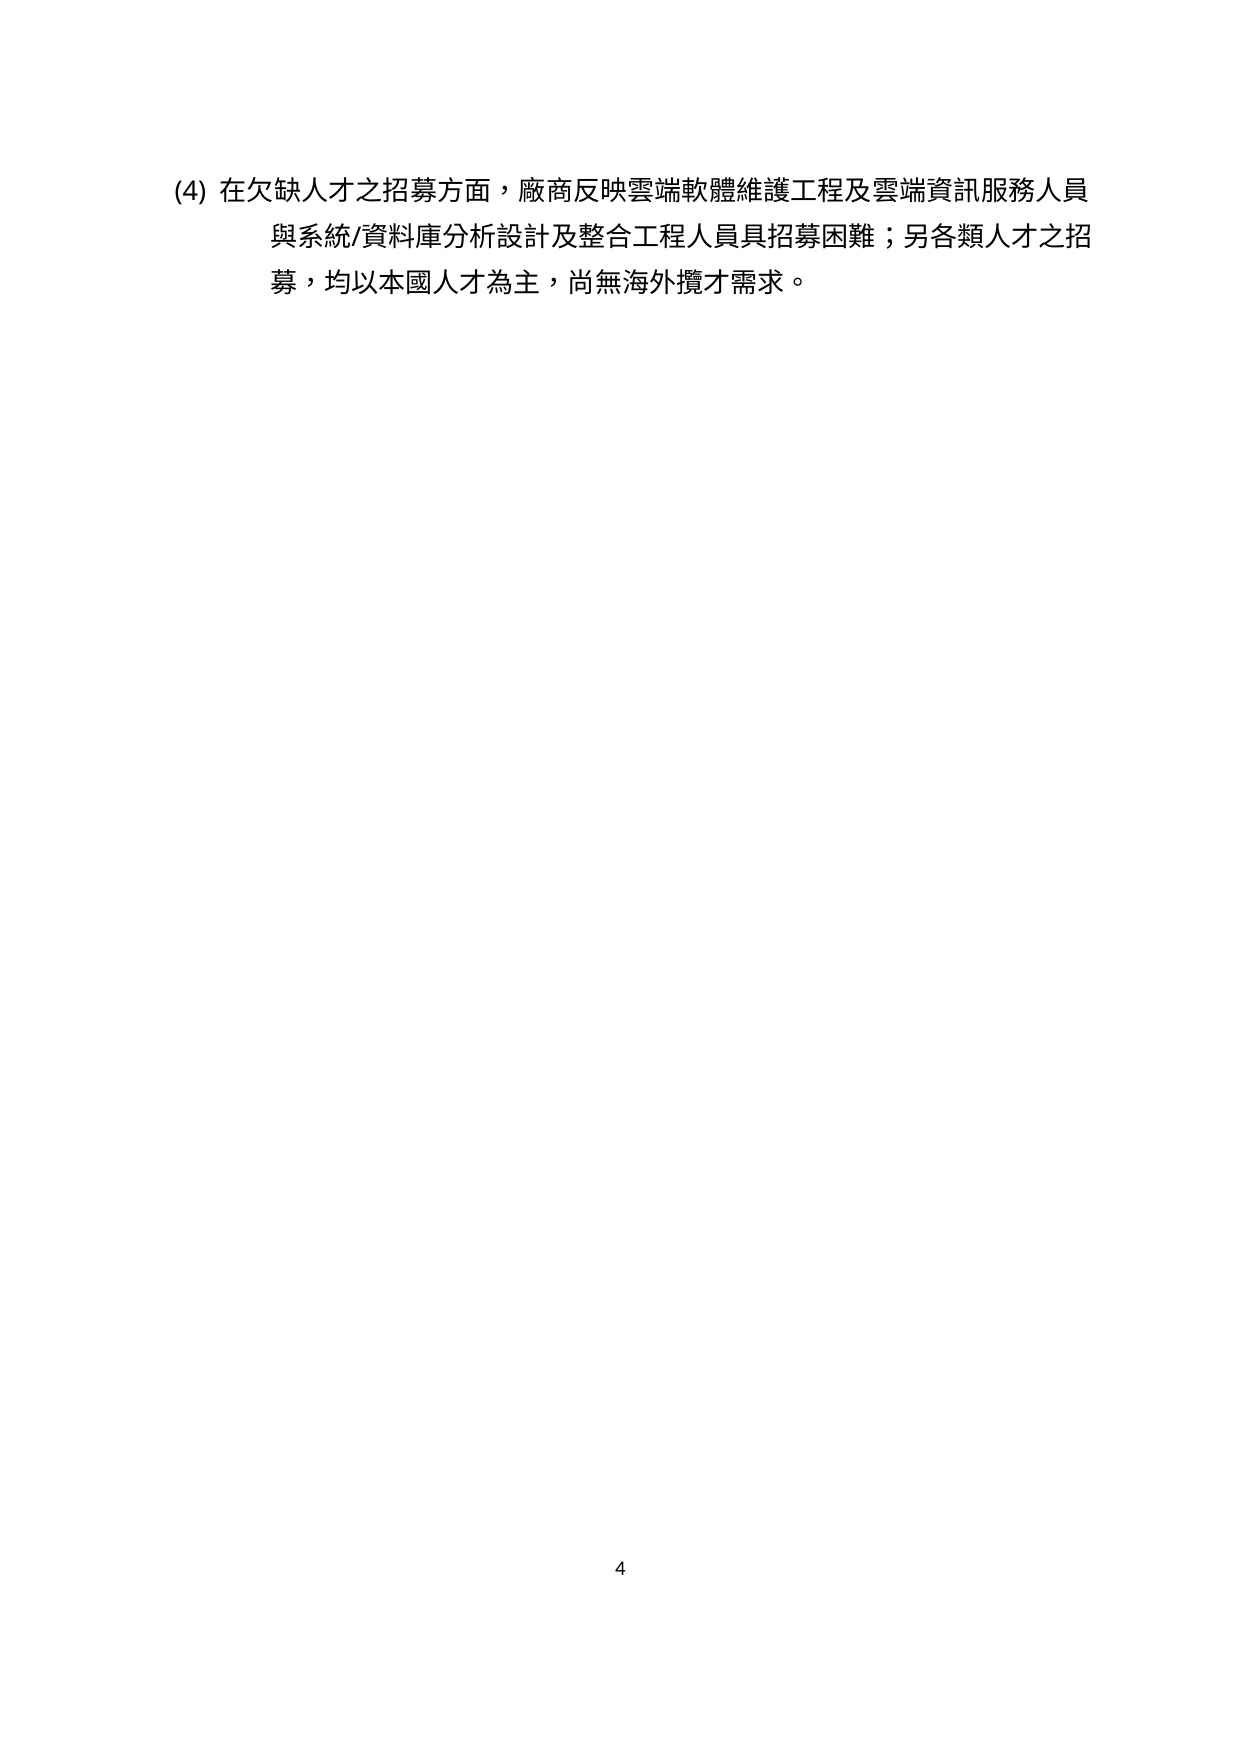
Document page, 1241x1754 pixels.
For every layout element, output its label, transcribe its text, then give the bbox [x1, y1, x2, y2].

list 在欠缺人才之招募方面，廠商反映雲端軟體維護工程及雲端資訊服務人員與系統/資料庫分析設計及整合工程人員具招募困難；另各類人才之招募，均以本國人才為主，尚無海外攬才需求。 [174, 164, 1092, 302]
